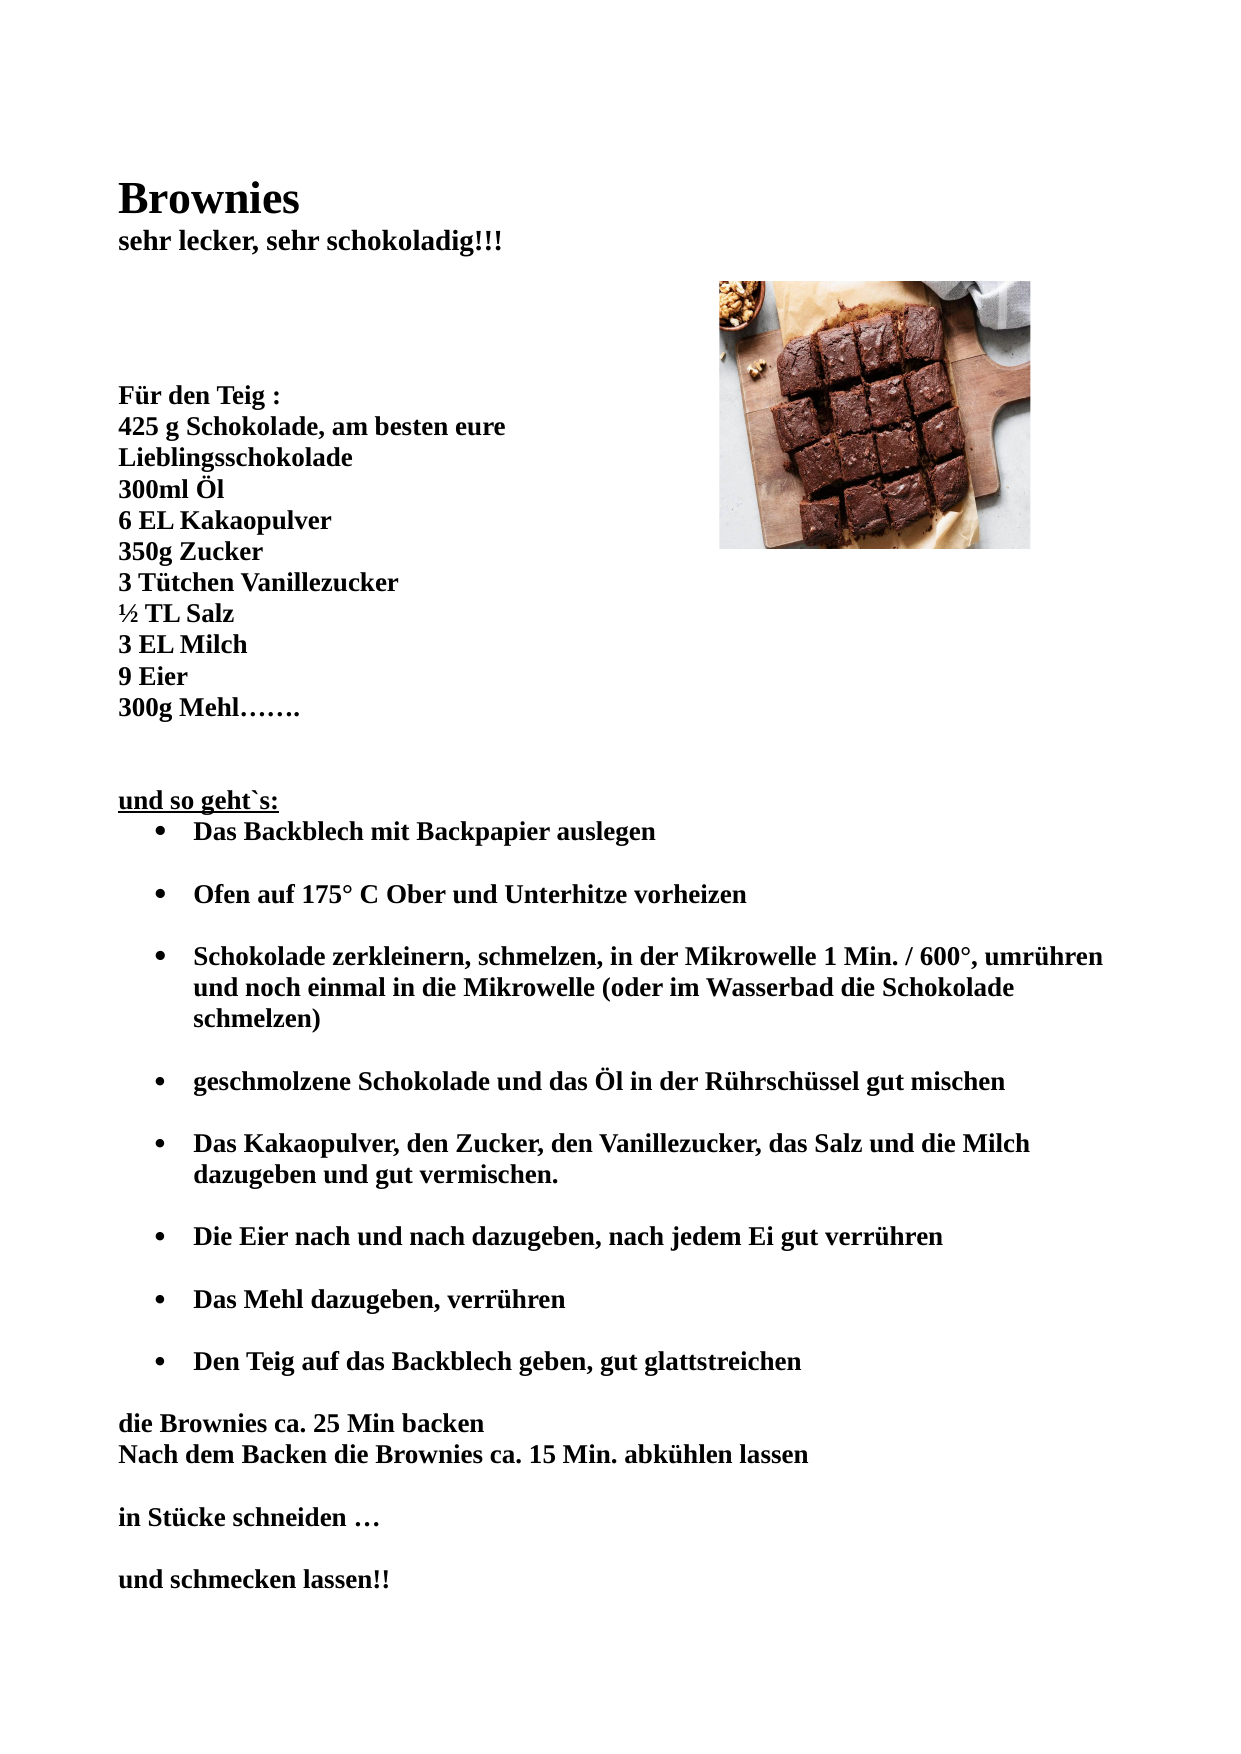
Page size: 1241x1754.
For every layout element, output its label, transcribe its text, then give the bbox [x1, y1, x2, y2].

text Nach dem Backen die Brownies ca. 15 Min. abkühlen lassen [118, 1438, 1122, 1470]
list Das Kakaopulver, den Zucker, den Vanillezucker, das Salz und die Milch dazugeben und gut vermischen. [156, 1127, 1122, 1189]
text [1031, 379, 1122, 410]
text 9 Eier [118, 659, 1122, 691]
list Das Backblech mit Backpapier auslegen [156, 815, 1122, 847]
text 6 EL Kakaopulver [118, 504, 719, 535]
list Den Teig auf das Backblech geben, gut glattstreichen [156, 1345, 1122, 1376]
list Die Eier nach und nach dazugeben, nach jedem Ei gut verrühren [156, 1221, 1122, 1252]
text sehr lecker, sehr schokoladig!!! [118, 223, 1122, 257]
text 350g Zucker [118, 535, 1122, 566]
text in Stücke schneiden … [118, 1501, 1122, 1532]
list Das Mehl dazugeben, verrühren [156, 1283, 1122, 1314]
list geschmolzene Schokolade und das Öl in der Rührschüssel gut mischen [156, 1065, 1122, 1096]
text 425 g Schokolade, am besten eure Lieblingsschokolade [118, 410, 719, 473]
text Für den Teig : [118, 379, 719, 410]
text ½ TL Salz [118, 597, 1122, 628]
text [1031, 410, 1122, 473]
text und so geht`s: [118, 784, 1122, 815]
list Ofen auf 175° C Ober und Unterhitze vorheizen [156, 878, 1122, 909]
text 3 EL Milch [118, 628, 1122, 659]
text [1031, 504, 1122, 535]
text Brownies [118, 171, 1122, 223]
text 300ml Öl [118, 473, 719, 504]
text 3 Tütchen Vanillezucker [118, 566, 1122, 597]
text [1031, 473, 1122, 504]
text und schmecken lassen!! [118, 1563, 1122, 1594]
text die Brownies ca. 25 Min backen [118, 1407, 1122, 1438]
list Schokolade zerkleinern, schmelzen, in der Mikrowelle 1 Min. / 600°, umrühren und noch einmal in die Mikrowelle (oder im Wasserbad die Schokolade schmelzen) [156, 940, 1122, 1034]
text 300g Mehl……. [118, 691, 1122, 722]
